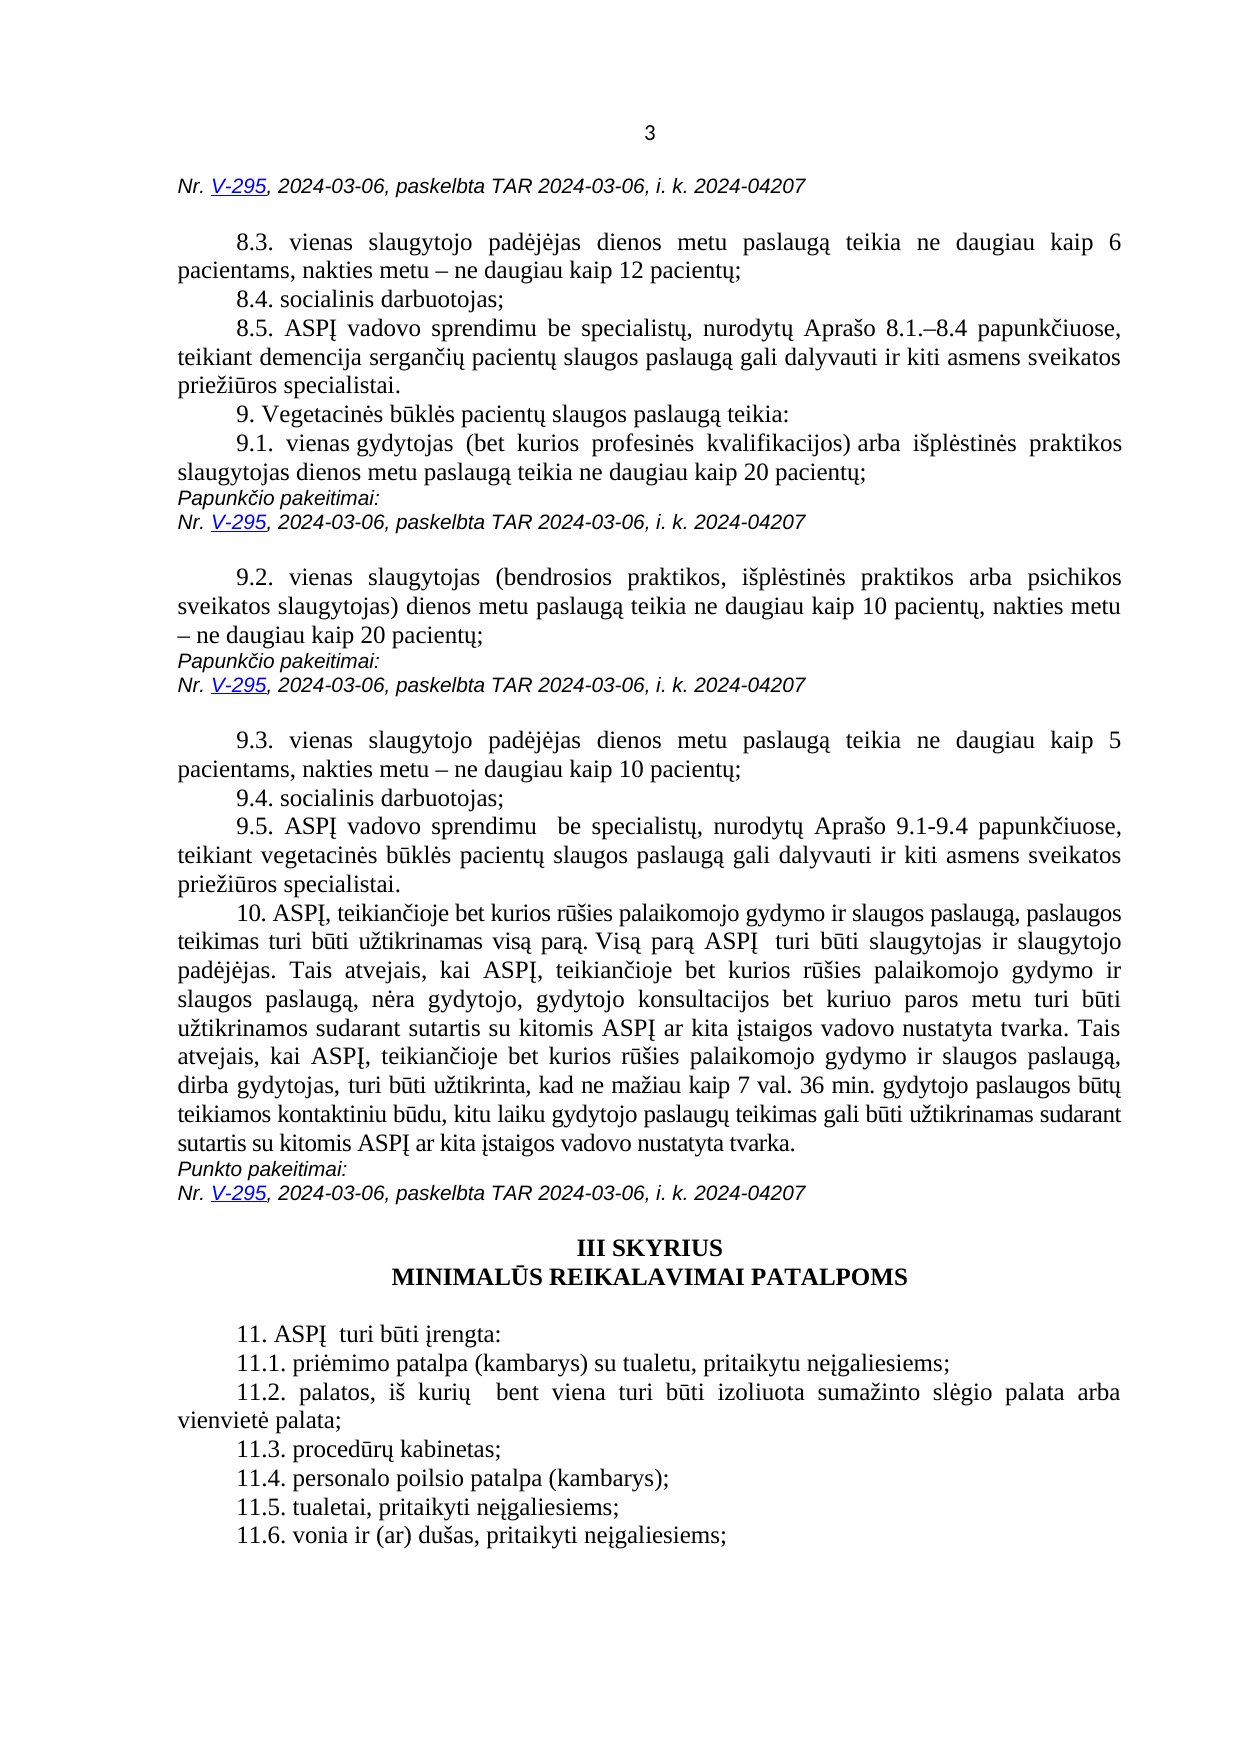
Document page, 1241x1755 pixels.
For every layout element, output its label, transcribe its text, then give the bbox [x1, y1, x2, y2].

text Nr. V-295, 2024-03-06, paskelbta TAR 2024-03-06, i. k. 2024-04207 [177, 672, 1122, 696]
text Papunkčio pakeitimai: [177, 648, 1122, 672]
text Nr. V-295, 2024-03-06, paskelbta TAR 2024-03-06, i. k. 2024-04207 [177, 1180, 1122, 1204]
text 9.3. vienas slaugytojo padėjėjas dienos metu paslaugą teikia ne daugiau kaip 5 pacientams, nakties metu – ne daugiau kaip 10 pacientų; [177, 725, 1122, 783]
text 8.5. ASPĮ vadovo sprendimu be specialistų, nurodytų Aprašo 8.1.–8.4 papunkčiuose, teikiant demencija sergančių pacientų slaugos paslaugą gali dalyvauti ir kiti asmens sveikatos priežiūros specialistai. [177, 313, 1122, 399]
text 11.4. personalo poilsio patalpa (kambarys); [177, 1463, 1122, 1492]
text Papunkčio pakeitimai: [177, 486, 1122, 509]
text 11.5. tualetai, pritaikyti neįgaliesiems; [177, 1492, 1122, 1521]
text 11.2. palatos, iš kurių bent viena turi būti izoliuota sumažinto slėgio palata arba vienvietė palata; [177, 1377, 1122, 1434]
text Nr. V-295, 2024-03-06, paskelbta TAR 2024-03-06, i. k. 2024-04207 [177, 174, 1122, 198]
text 9.2. vienas slaugytojas (bendrosios praktikos, išplėstinės praktikos arba psichikos sveikatos slaugytojas) dienos metu paslaugą teikia ne daugiau kaip 10 pacientų, nakties metu – ne daugiau kaip 20 pacientų; [177, 562, 1122, 648]
text 11.3. procedūrų kabinetas; [177, 1434, 1122, 1463]
text 8.4. socialinis darbuotojas; [177, 284, 1122, 313]
text 11.1. priėmimo patalpa (kambarys) su tualetu, pritaikytu neįgaliesiems; [177, 1348, 1122, 1377]
text 11.6. vonia ir (ar) dušas, pritaikyti neįgaliesiems; [177, 1521, 1122, 1549]
text 8.3. vienas slaugytojo padėjėjas dienos metu paslaugą teikia ne daugiau kaip 6 pacientams, nakties metu – ne daugiau kaip 12 pacientų; [177, 227, 1122, 284]
text 9.4. socialinis darbuotojas; [177, 783, 1122, 811]
text 9.1. vienas gydytojas (bet kurios profesinės kvalifikacijos) arba išplėstinės praktikos slaugytojas dienos metu paslaugą teikia ne daugiau kaip 20 pacientų; [177, 428, 1122, 486]
text Punkto pakeitimai: [177, 1156, 1122, 1180]
text 10. ASPĮ, teikiančioje bet kurios rūšies palaikomojo gydymo ir slaugos paslaugą, paslaugos teikimas turi būti užtikrinamas visą parą. Visą parą ASPĮ turi būti slaugytojas ir slaugytojo padėjėjas. Tais atvejais, kai ASPĮ, teikiančioje bet kurios rūšies palaikomojo gydymo ir slaugos paslaugą, nėra gydytojo, gydytojo konsultacijos bet kuriuo paros metu turi būti užtikrinamos sudarant sutartis su kitomis ASPĮ ar kita įstaigos vadovo nustatyta tvarka. Tais atvejais, kai ASPĮ, teikiančioje bet kurios rūšies palaikomojo gydymo ir slaugos paslaugą, dirba gydytojas, turi būti užtikrinta, kad ne mažiau kaip 7 val. 36 min. gydytojo paslaugos būtų teikiamos kontaktiniu būdu, kitu laiku gydytojo paslaugų teikimas gali būti užtikrinamas sudarant sutartis su kitomis ASPĮ ar kita įstaigos vadovo nustatyta tvarka. [177, 898, 1122, 1156]
text 9.5. ASPĮ vadovo sprendimu be specialistų, nurodytų Aprašo 9.1-9.4 papunkčiuose, teikiant vegetacinės būklės pacientų slaugos paslaugą gali dalyvauti ir kiti asmens sveikatos priežiūros specialistai. [177, 811, 1122, 898]
text MINIMALŪS REIKALAVIMAI PATALPOMS [177, 1262, 1122, 1291]
text Nr. V-295, 2024-03-06, paskelbta TAR 2024-03-06, i. k. 2024-04207 [177, 509, 1122, 533]
text 11. ASPĮ turi būti įrengta: [177, 1319, 1122, 1348]
text III SKYRIUS [177, 1233, 1122, 1262]
text 9. Vegetacinės būklės pacientų slaugos paslaugą teikia: [177, 399, 1122, 428]
